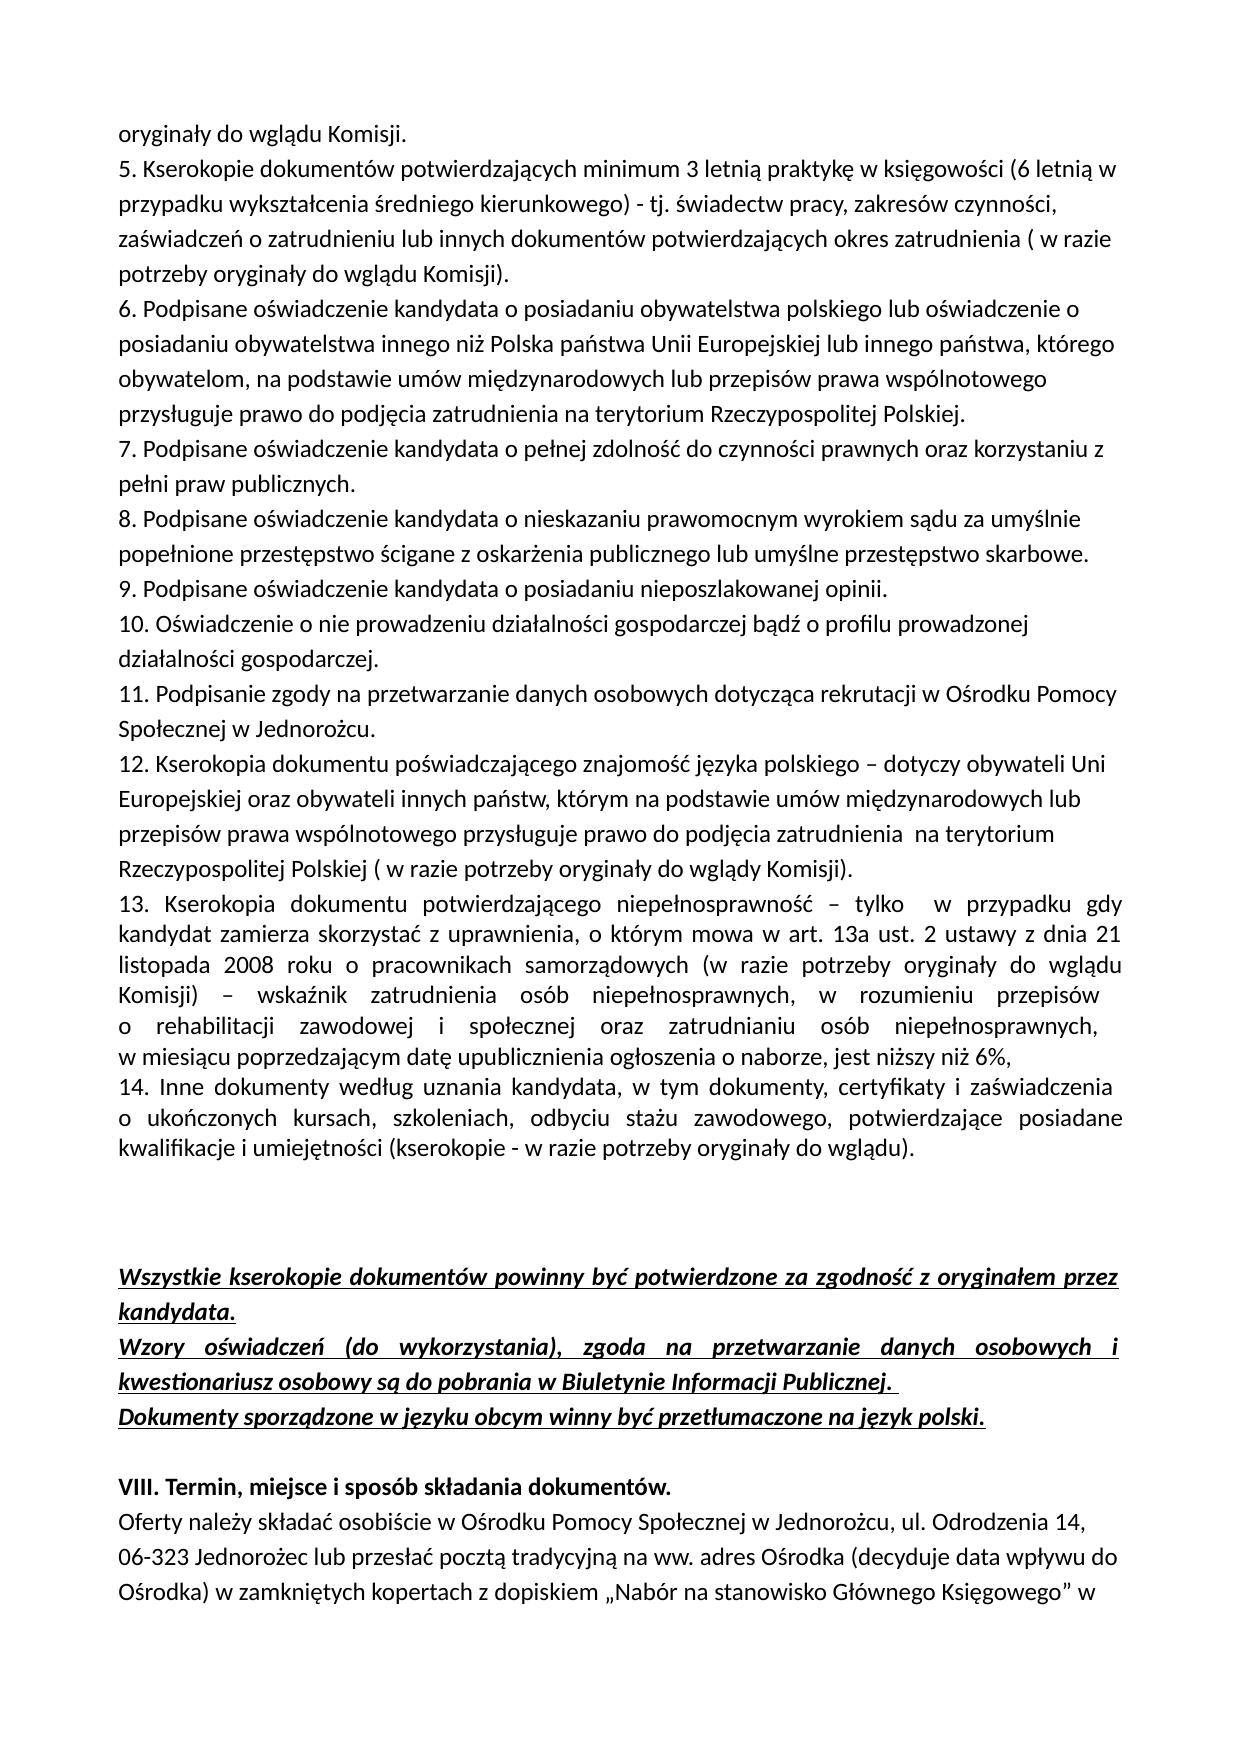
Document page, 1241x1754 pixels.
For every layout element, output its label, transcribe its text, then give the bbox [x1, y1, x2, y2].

text 10. Oświadczenie o nie prowadzeniu działalności gospodarczej bądź o profilu prowadzonej działalności gospodarczej. 11. Podpisanie zgody na przetwarzanie danych osobowych dotycząca rekrutacji w Ośrodku Pomocy Społecznej w Jednorożcu. 12. Kserokopia dokumentu poświadczającego znajomość języka polskiego – dotyczy obywateli Uni Europejskiej oraz obywateli innych państw, którym na podstawie umów międzynarodowych lub przepisów prawa wspólnotowego przysługuje prawo do podjęcia zatrudnienia na terytorium Rzeczypospolitej Polskiej ( w razie potrzeby oryginały do wglądy Komisji). [118, 608, 1122, 884]
text Wzory oświadczeń (do wykorzystania), zgoda na przetwarzanie danych osobowych i kwestionariusz osobowy są do pobrania w Biuletynie Informacji Publicznej. [118, 1332, 1122, 1397]
text 7. Podpisane oświadczenie kandydata o pełnej zdolność do czynności prawnych oraz korzystaniu z pełni praw publicznych. 8. Podpisane oświadczenie kandydata o nieskazaniu prawomocnym wyrokiem sądu za umyślnie popełnione przestępstwo ścigane z oskarżenia publicznego lub umyślne przestępstwo skarbowe. 9. Podpisane oświadczenie kandydata o posiadaniu nieposzlakowanej opinii. [118, 433, 1122, 604]
text Wszystkie kserokopie dokumentów powinny być potwierdzone za zgodność z oryginałem przez kandydata. [118, 1262, 1122, 1327]
text 14. Inne dokumenty według uznania kandydata, w tym dokumenty, certyfikaty i zaświadczenia o ukończonych kursach, szkoleniach, odbyciu stażu zawodowego, potwierdzające posiadane kwalifikacje i umiejętności (kserokopie - w razie potrzeby oryginały do wglądu). [118, 1071, 1124, 1163]
text 13. Kserokopia dokumentu potwierdzającego niepełnosprawność – tylko w przypadku gdy kandydat zamierza skorzystać z uprawnienia, o którym mowa w art. 13a ust. 2 ustawy z dnia 21 listopada 2008 roku o pracownikach samorządowych (w razie potrzeby oryginały do wglądu Komisji) – wskaźnik zatrudnienia osób niepełnosprawnych, w rozumieniu przepisów o rehabilitacji zawodowej i społecznej oraz zatrudnianiu osób niepełnosprawnych, w miesiącu poprzedzającym datę upublicznienia ogłoszenia o naborze, jest niższy niż 6%, [118, 888, 1124, 1071]
text Dokumenty sporządzone w języku obcym winny być przetłumaczone na język polski. [118, 1402, 1122, 1432]
text oryginały do wglądu Komisji. 5. Kserokopie dokumentów potwierdzających minimum 3 letnią praktykę w księgowości (6 letnią w przypadku wykształcenia średniego kierunkowego) - tj. świadectw pracy, zakresów czynności, zaświadczeń o zatrudnieniu lub innych dokumentów potwierdzających okres zatrudnienia ( w razie potrzeby oryginały do wglądu Komisji). 6. Podpisane oświadczenie kandydata o posiadaniu obywatelstwa polskiego lub oświadczenie o posiadaniu obywatelstwa innego niż Polska państwa Unii Europejskiej lub innego państwa, którego obywatelom, na podstawie umów międzynarodowych lub przepisów prawa wspólnotowego przysługuje prawo do podjęcia zatrudnienia na terytorium Rzeczypospolitej Polskiej. [118, 118, 1122, 429]
text VIII. Termin, miejsce i sposób składania dokumentów. Oferty należy składać osobiście w Ośrodku Pomocy Społecznej w Jednorożcu, ul. Odrodzenia 14, 06-323 Jednorożec lub przesłać pocztą tradycyjną na ww. adres Ośrodka (decyduje data wpływu do Ośrodka) w zamkniętych kopertach z dopiskiem „Nabór na stanowisko Głównego Księgowego” w [118, 1437, 1122, 1607]
